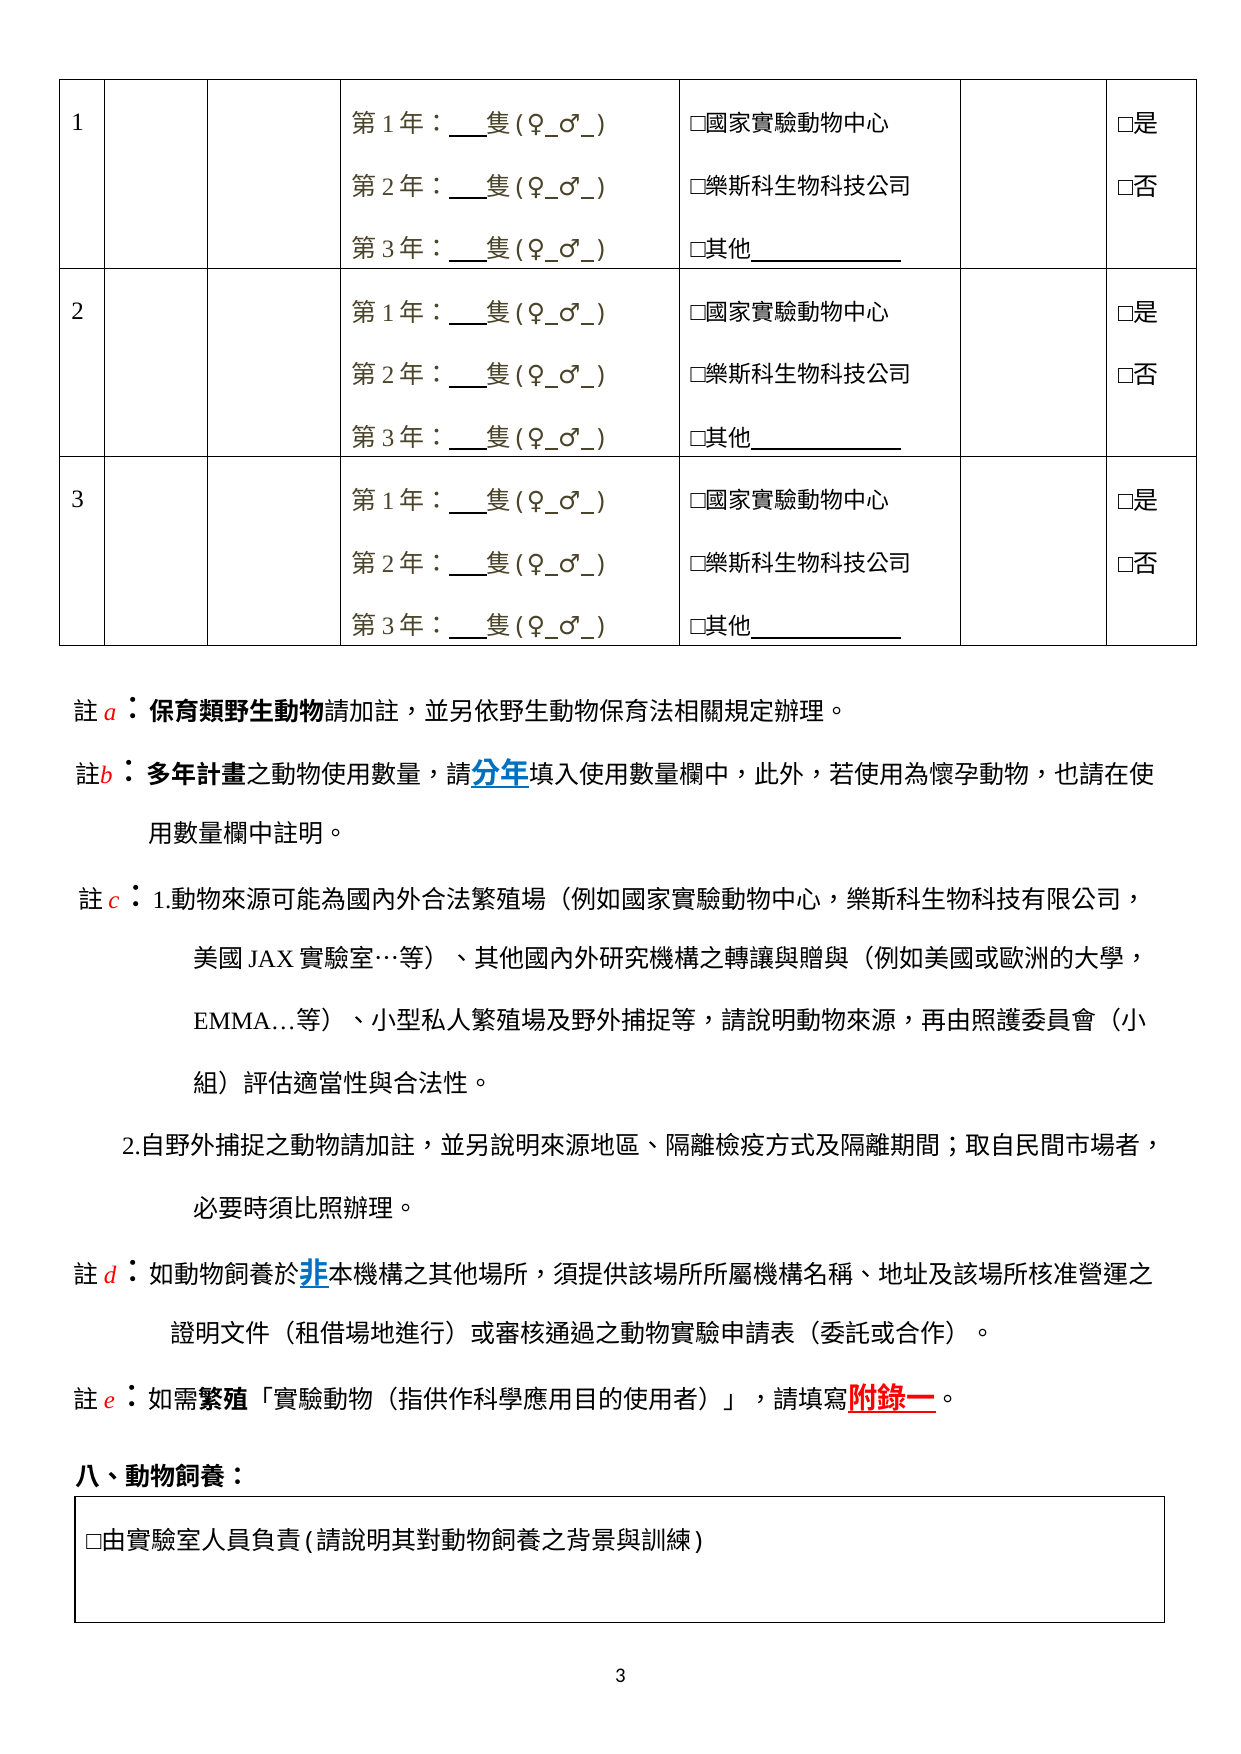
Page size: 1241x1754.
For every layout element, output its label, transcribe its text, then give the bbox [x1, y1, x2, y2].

table_cell [961, 457, 1106, 645]
text 註c：1.動物來源可能為國內外合法繁殖場（例如國家實驗動物中心，樂斯科生物科技有限公司，美國JAX實驗室…等）、其他國內外研究機構之轉讓與贈與（例如美國或歐洲的大學，EMMA…等）、小型私人繁殖場及野外捕捉等，請說明動物來源，再由照護委員會（小組）評估適當性與合法性。 [78, 852, 1165, 1102]
text 2.自野外捕捉之動物請加註，並另說明來源地區、隔離檢疫方式及隔離期間；取自民間市場者，必要時須比照辦理。 [78, 1102, 1165, 1227]
table_cell □國家實驗動物中心 □樂斯科生物科技公司 □其他 [680, 269, 960, 456]
table_header □由實驗室人員負責(請說明其對動物飼養之背景與訓練) [76, 1497, 1164, 1622]
table_cell □國家實驗動物中心 □樂斯科生物科技公司 □其他 [680, 80, 960, 268]
table_cell 第1年： 隻(♀ ♂ ) 第2年： 隻(♀ ♂ ) 第3年： 隻(♀ ♂ ) [341, 457, 679, 645]
table_cell 3 [60, 457, 104, 645]
table_cell □國家實驗動物中心 □樂斯科生物科技公司 □其他 [680, 457, 960, 645]
table_cell □是 □否 [1107, 269, 1196, 456]
table_cell □是 □否 [1107, 80, 1196, 268]
table_cell [208, 457, 340, 645]
table_cell 第1年： 隻(♀ ♂ ) 第2年： 隻(♀ ♂ ) 第3年： 隻(♀ ♂ ) [341, 269, 679, 456]
table_cell [105, 80, 207, 268]
text 註b：多年計畫之動物使用數量，請分年填入使用數量欄中，此外，若使用為懷孕動物，也請在使用數量欄中註明。 [75, 727, 1165, 852]
table_cell [105, 269, 207, 456]
table_cell [208, 269, 340, 456]
text 八、動物飼養： [75, 1433, 1165, 1496]
table_cell [961, 269, 1106, 456]
table_cell [105, 457, 207, 645]
table_cell 1 [60, 80, 104, 268]
table_cell 第1年： 隻(♀ ♂ ) 第2年： 隻(♀ ♂ ) 第3年： 隻(♀ ♂ ) [341, 80, 679, 268]
text 註e：如需繁殖「實驗動物（指供作科學應用目的使用者）」，請填寫附錄一。 [73, 1352, 1165, 1414]
table_cell [961, 80, 1106, 268]
text 註a：保育類野生動物請加註，並另依野生動物保育法相關規定辦理。 [73, 664, 1165, 727]
table_cell [208, 80, 340, 268]
text 註d：如動物飼養於非本機構之其他場所，須提供該場所所屬機構名稱、地址及該場所核准營運之證明文件（租借場地進行）或審核通過之動物實驗申請表（委託或合作）。 [73, 1227, 1165, 1352]
table_cell □是 □否 [1107, 457, 1196, 645]
table_cell 2 [60, 269, 104, 456]
